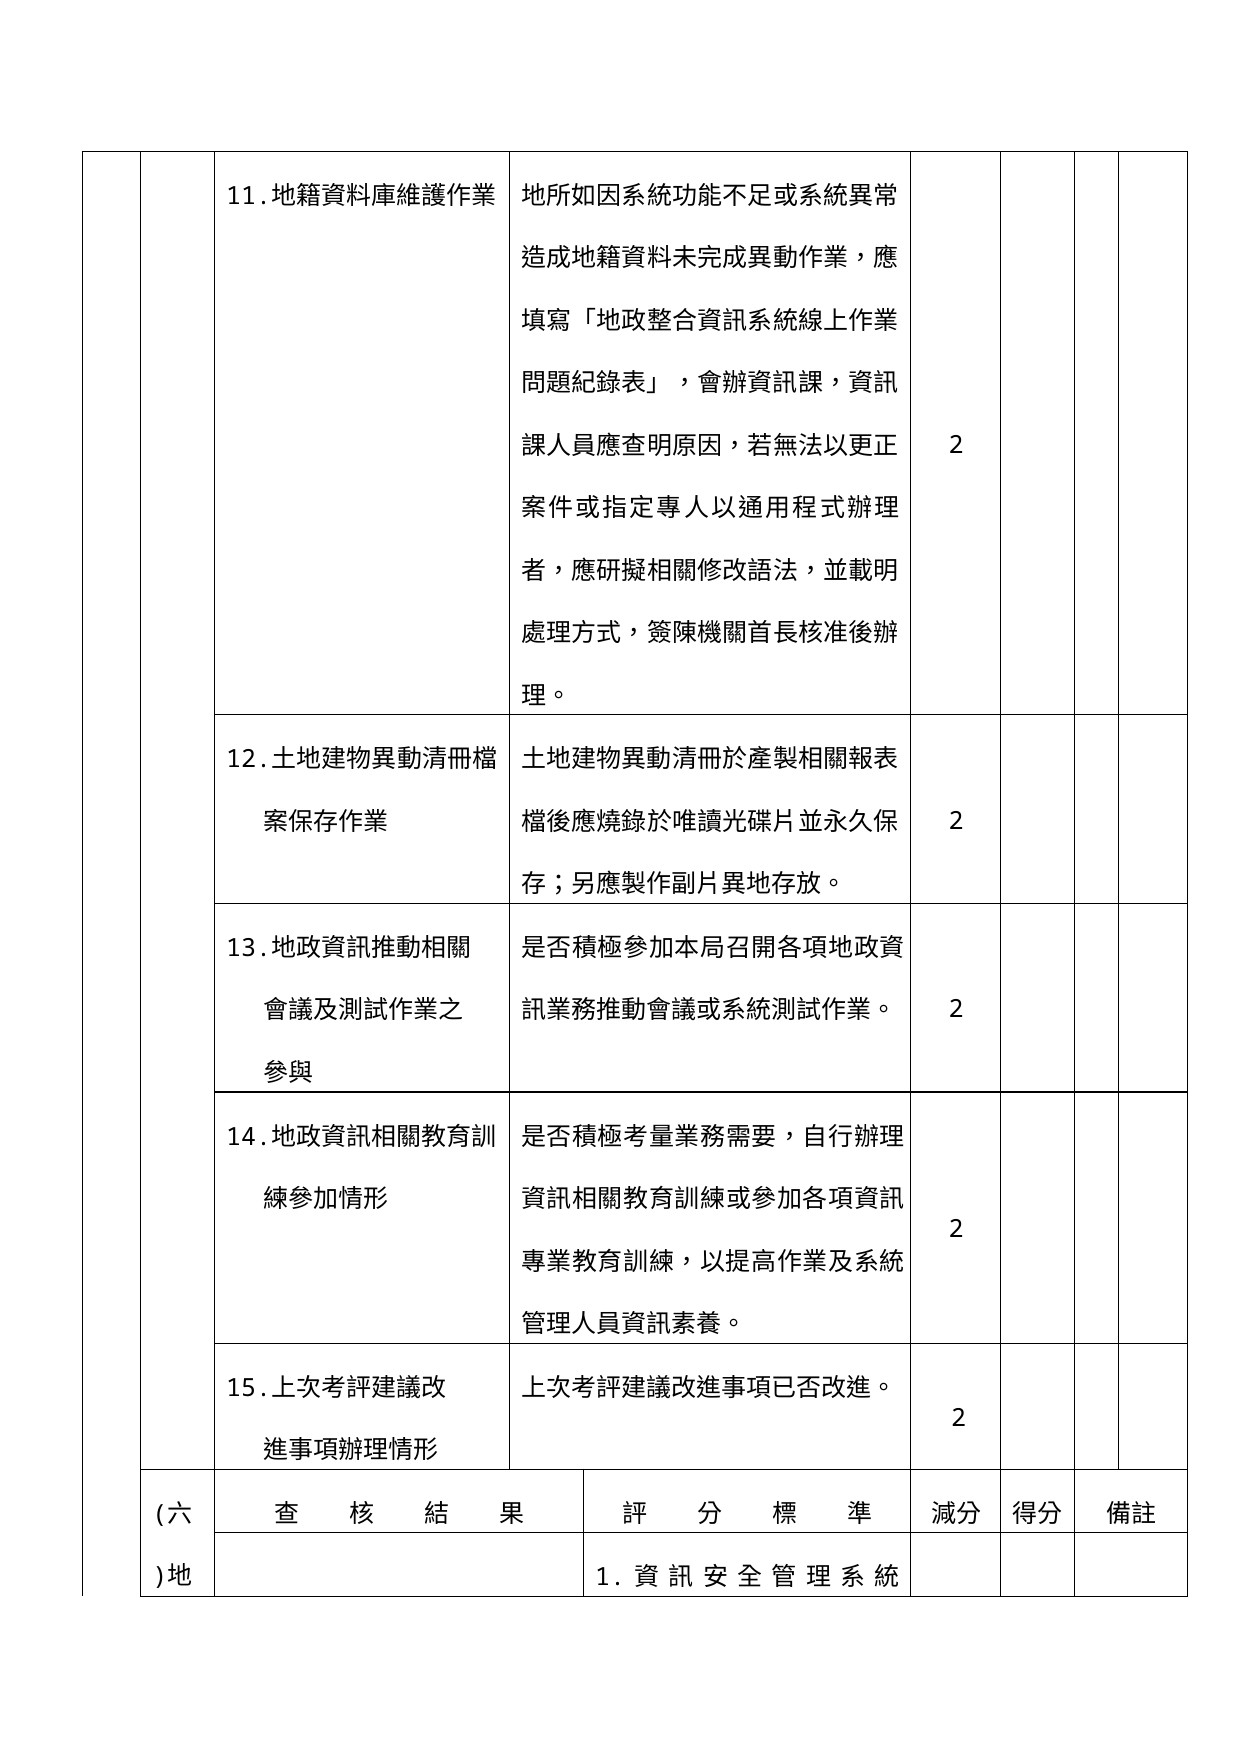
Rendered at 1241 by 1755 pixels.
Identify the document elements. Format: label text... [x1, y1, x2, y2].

table_header [83, 152, 140, 1596]
table_cell [1001, 715, 1074, 903]
table_header 地所如因系統功能不足或系統異常造成地籍資料未完成異動作業，應填寫「地政整合資訊系統線上作業問題紀錄表」，會辦資訊課，資訊課人員應查明原因，若無法以更正案件或指定專人以通用程式辦理者，應研擬相關修改語法，並載明處理方式，簽陳機關首長核准後辦理。 [510, 152, 910, 714]
table_header [1075, 152, 1118, 714]
table_cell [215, 1533, 583, 1596]
table_cell 13.地政資訊推動相關 會議及測試作業之 參與 [215, 904, 509, 1091]
table_cell [1001, 904, 1074, 1091]
table_cell 2 [911, 904, 1000, 1091]
table_cell 1.資訊安全管理系統 [584, 1533, 910, 1596]
table_cell 是否積極參加本局召開各項地政資訊業務推動會議或系統測試作業。 [510, 904, 910, 1091]
table_header 2 [911, 152, 1000, 714]
table_cell 評 分 標 準 [584, 1470, 910, 1532]
table_header [141, 152, 214, 1468]
table_cell 2 [911, 1093, 1000, 1342]
table_cell [1119, 715, 1187, 903]
table_cell (六)地 [141, 1470, 214, 1596]
table_cell 備註 [1075, 1470, 1187, 1532]
table_cell 得分 [1001, 1470, 1074, 1532]
table_cell [1075, 1533, 1187, 1596]
table_cell [1075, 715, 1118, 903]
table_cell [1001, 1093, 1074, 1342]
table_cell [1075, 904, 1118, 1091]
table_cell 是否積極考量業務需要，自行辦理資訊相關教育訓練或參加各項資訊專業教育訓練，以提高作業及系統管理人員資訊素養。 [510, 1093, 910, 1342]
table_cell 減分 [911, 1470, 1000, 1532]
table_header [1119, 152, 1187, 714]
table_cell 2 [911, 715, 1000, 903]
table_cell [1119, 1093, 1187, 1342]
table_cell [911, 1533, 1000, 1596]
table_cell [1075, 1093, 1118, 1342]
table_cell 查 核 結 果 [215, 1470, 583, 1532]
table_header [1001, 152, 1074, 714]
table_cell 土地建物異動清冊於產製相關報表檔後應燒錄於唯讀光碟片並永久保存；另應製作副片異地存放。 [510, 715, 910, 903]
table_cell 15.上次考評建議改 進事項辦理情形 [215, 1344, 509, 1468]
table_cell [1001, 1533, 1074, 1596]
table_cell [1075, 1344, 1118, 1468]
table_cell 12.土地建物異動清冊檔案保存作業 [215, 715, 509, 903]
table_cell [1119, 904, 1187, 1091]
table_cell 2 [911, 1344, 1000, 1468]
table_cell 上次考評建議改進事項已否改進。 [510, 1344, 910, 1468]
table_cell [1001, 1344, 1074, 1468]
table_cell [1119, 1344, 1187, 1468]
table_cell 14.地政資訊相關教育訓 練參加情形 [215, 1093, 509, 1342]
table_header 11.地籍資料庫維護作業 [215, 152, 509, 714]
